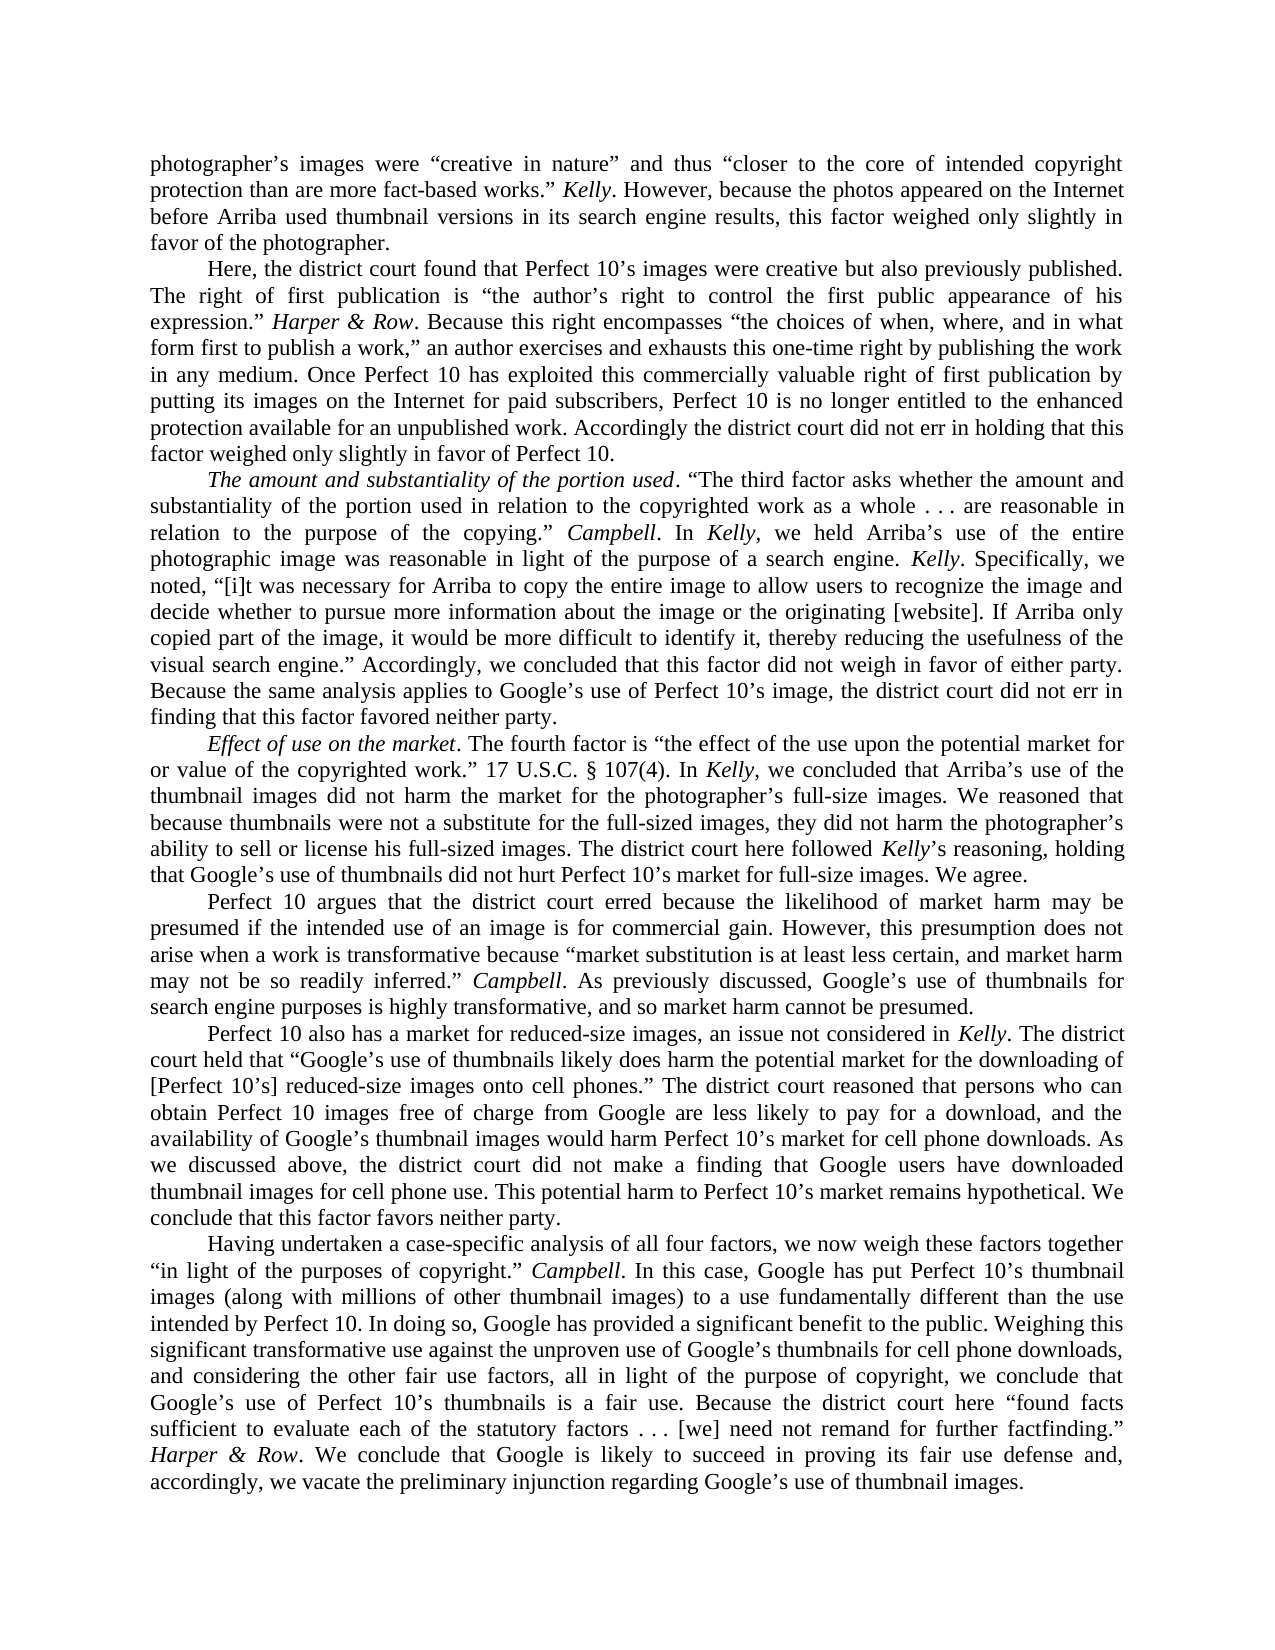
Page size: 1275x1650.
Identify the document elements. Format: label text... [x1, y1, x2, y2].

text The amount and substantiality of the portion used. “The third factor asks whether the amount and substantiality of the portion used in relation to the copyrighted work as a whole . . . are reasonable in relation to the purpose of the copying.” Campbell. In Kelly, we held Arriba’s use of the entire photographic image was reasonable in light of the purpose of a search engine. Kelly. Specifically, we noted, “[i]t was necessary for Arriba to copy the entire image to allow users to recognize the image and decide whether to pursue more information about the image or the originating [website]. If Arriba only copied part of the image, it would be more difficult to identify it, thereby reducing the usefulness of the visual search engine.” Accordingly, we concluded that this factor did not weigh in favor of either party. Because the same analysis applies to Google’s use of Perfect 10’s image, the district court did not err in finding that this factor favored neither party. [150, 466, 1125, 730]
text Perfect 10 argues that the district court erred because the likelihood of market harm may be presumed if the intended use of an image is for commercial gain. However, this presumption does not arise when a work is transformative because “market substitution is at least less certain, and market harm may not be so readily inferred.” Campbell. As previously discussed, Google’s use of thumbnails for search engine purposes is highly transformative, and so market harm cannot be presumed. [150, 888, 1125, 1020]
text Effect of use on the market. The fourth factor is “the effect of the use upon the potential market for or value of the copyrighted work.” 17 U.S.C. § 107(4). In Kelly, we concluded that Arriba’s use of the thumbnail images did not harm the market for the photographer’s full-size images. We reasoned that because thumbnails were not a substitute for the full-sized images, they did not harm the photographer’s ability to sell or license his full-sized images. The district court here followed Kelly’s reasoning, holding that Google’s use of thumbnails did not hurt Perfect 10’s market for full-size images. We agree. [150, 730, 1125, 888]
text Perfect 10 also has a market for reduced-size images, an issue not considered in Kelly. The district court held that “Google’s use of thumbnails likely does harm the potential market for the downloading of [Perfect 10’s] reduced-size images onto cell phones.” The district court reasoned that persons who can obtain Perfect 10 images free of charge from Google are less likely to pay for a download, and the availability of Google’s thumbnail images would harm Perfect 10’s market for cell phone downloads. As we discussed above, the district court did not make a finding that Google users have downloaded thumbnail images for cell phone use. This potential harm to Perfect 10’s market remains hypothetical. We conclude that this factor favors neither party. [150, 1020, 1125, 1231]
text photographer’s images were “creative in nature” and thus “closer to the core of intended copyright protection than are more fact-based works.” Kelly. However, because the photos appeared on the Internet before Arriba used thumbnail versions in its search engine results, this factor weighed only slightly in favor of the photographer. [150, 150, 1125, 255]
text Here, the district court found that Perfect 10’s images were creative but also previously published. The right of first publication is “the author’s right to control the first public appearance of his expression.” Harper & Row. Because this right encompasses “the choices of when, where, and in what form first to publish a work,” an author exercises and exhausts this one-time right by publishing the work in any medium. Once Perfect 10 has exploited this commercially valuable right of first publication by putting its images on the Internet for paid subscribers, Perfect 10 is no longer entitled to the enhanced protection available for an unpublished work. Accordingly the district court did not err in holding that this factor weighed only slightly in favor of Perfect 10. [150, 255, 1125, 466]
text Having undertaken a case-specific analysis of all four factors, we now weigh these factors together “in light of the purposes of copyright.” Campbell. In this case, Google has put Perfect 10’s thumbnail images (along with millions of other thumbnail images) to a use fundamentally different than the use intended by Perfect 10. In doing so, Google has provided a significant benefit to the public. Weighing this significant transformative use against the unproven use of Google’s thumbnails for cell phone downloads, and considering the other fair use factors, all in light of the purpose of copyright, we conclude that Google’s use of Perfect 10’s thumbnails is a fair use. Because the district court here “found facts sufficient to evaluate each of the statutory factors . . . [we] need not remand for further factfinding.” Harper & Row. We conclude that Google is likely to succeed in proving its fair use defense and, accordingly, we vacate the preliminary injunction regarding Google’s use of thumbnail images. [150, 1231, 1125, 1494]
